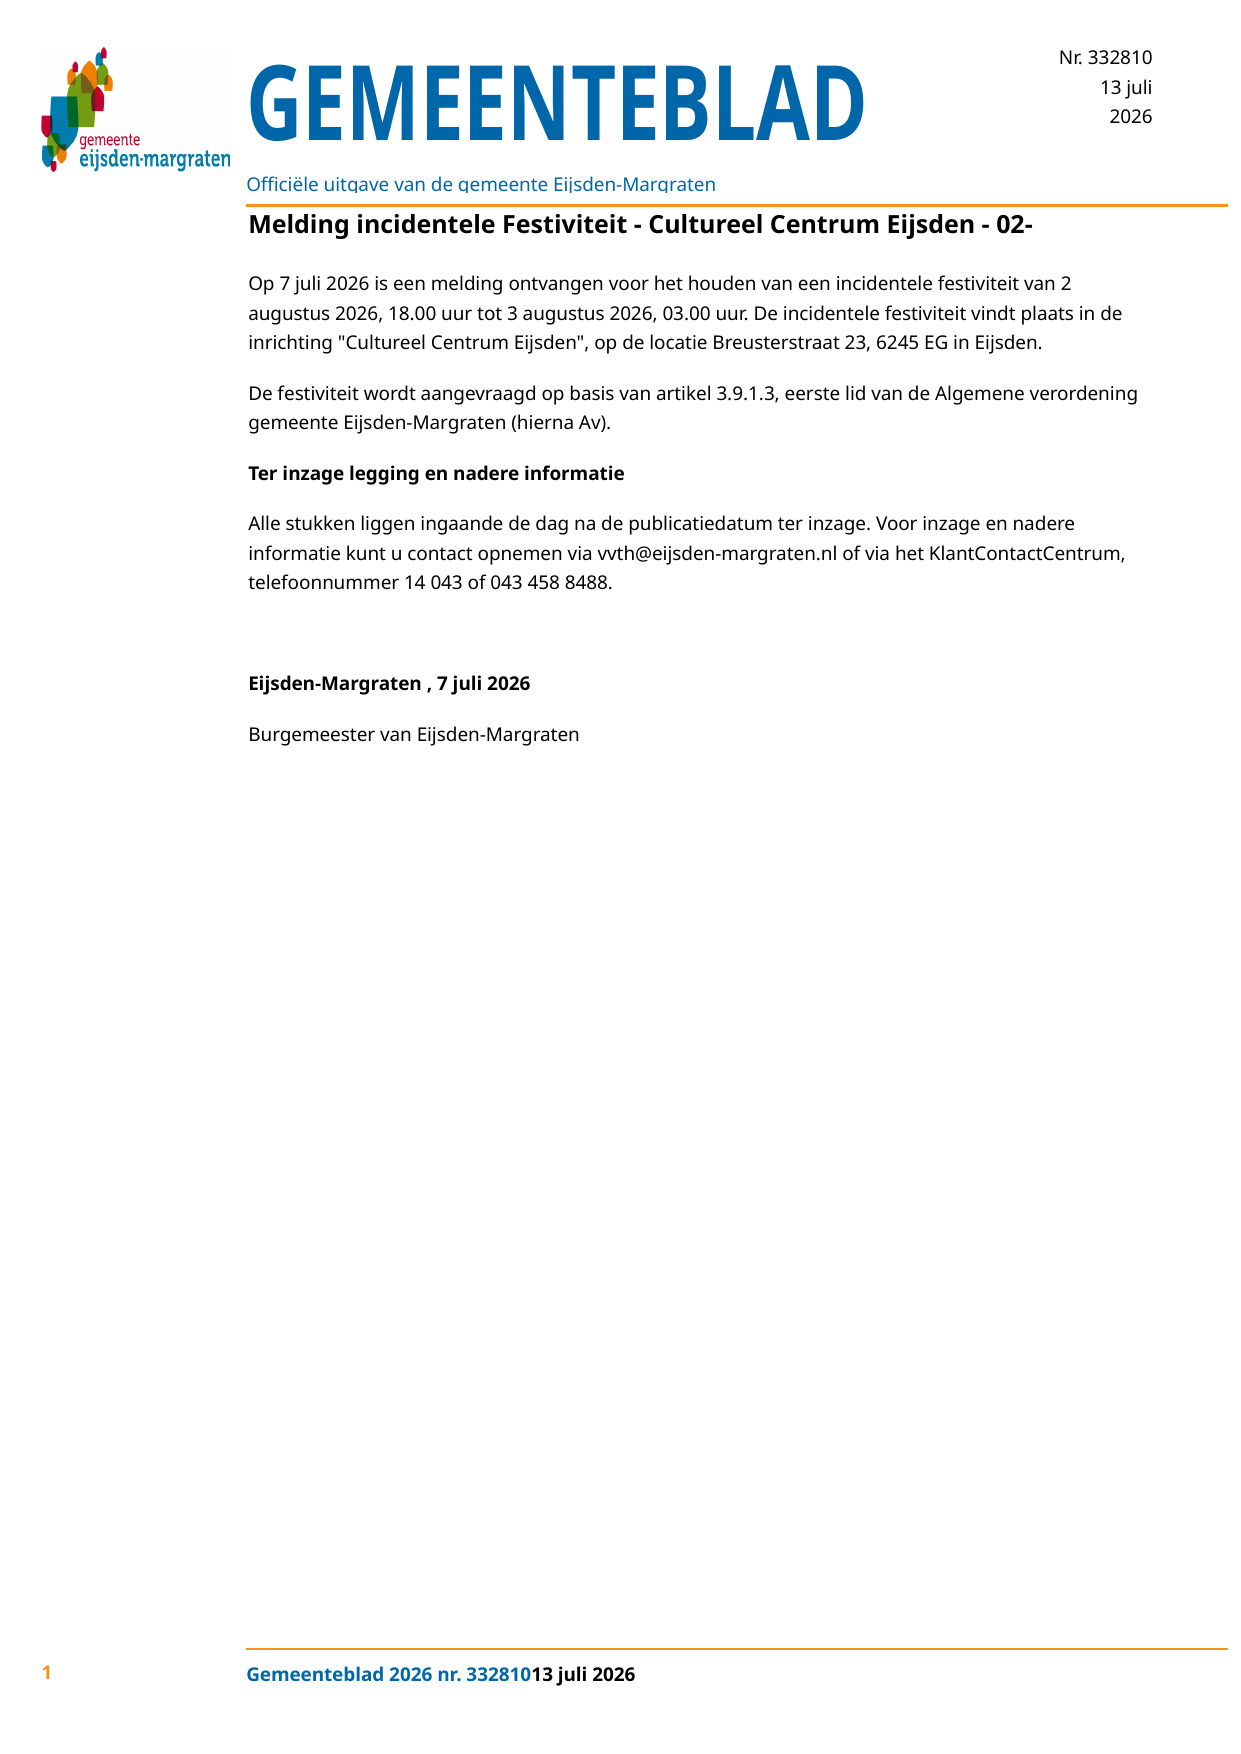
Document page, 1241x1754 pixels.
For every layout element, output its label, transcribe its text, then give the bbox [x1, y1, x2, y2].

text Ter inzage legging en nadere informatie [248, 460, 1152, 486]
picture [41, 47, 231, 172]
text Op 7 juli 2026 is een melding ontvangen voor het houden van een incidentele festiviteit van 2 augustus 2026, 18.00 uur tot 3 augustus 2026, 03.00 uur. De incidentele festiviteit vindt plaats in de inrichting "Cultureel Centrum Eijsden", op de locatie Breusterstraat 23, 6245 EG in Eijsden. [248, 270, 1152, 355]
text Burgemeester van Eijsden-Margraten [248, 721, 1152, 746]
text Eijsden-Margraten , 7 juli 2026 [248, 670, 1152, 696]
text Melding incidentele Festiviteit - Cultureel Centrum Eijsden - 02- [248, 207, 1152, 241]
text Alle stukken liggen ingaande de dag na de publicatiedatum ter inzage. Voor inzage en nadere informatie kunt u contact opnemen via vvth@eijsden-margraten.nl of via het KlantContactCentrum, telefoonnummer 14 043 of 043 458 8488. [248, 510, 1152, 595]
text De festiviteit wordt aangevraagd op basis van artikel 3.9.1.3, eerste lid van de Algemene verordening gemeente Eijsden-Margraten (hierna Av). [248, 380, 1152, 435]
